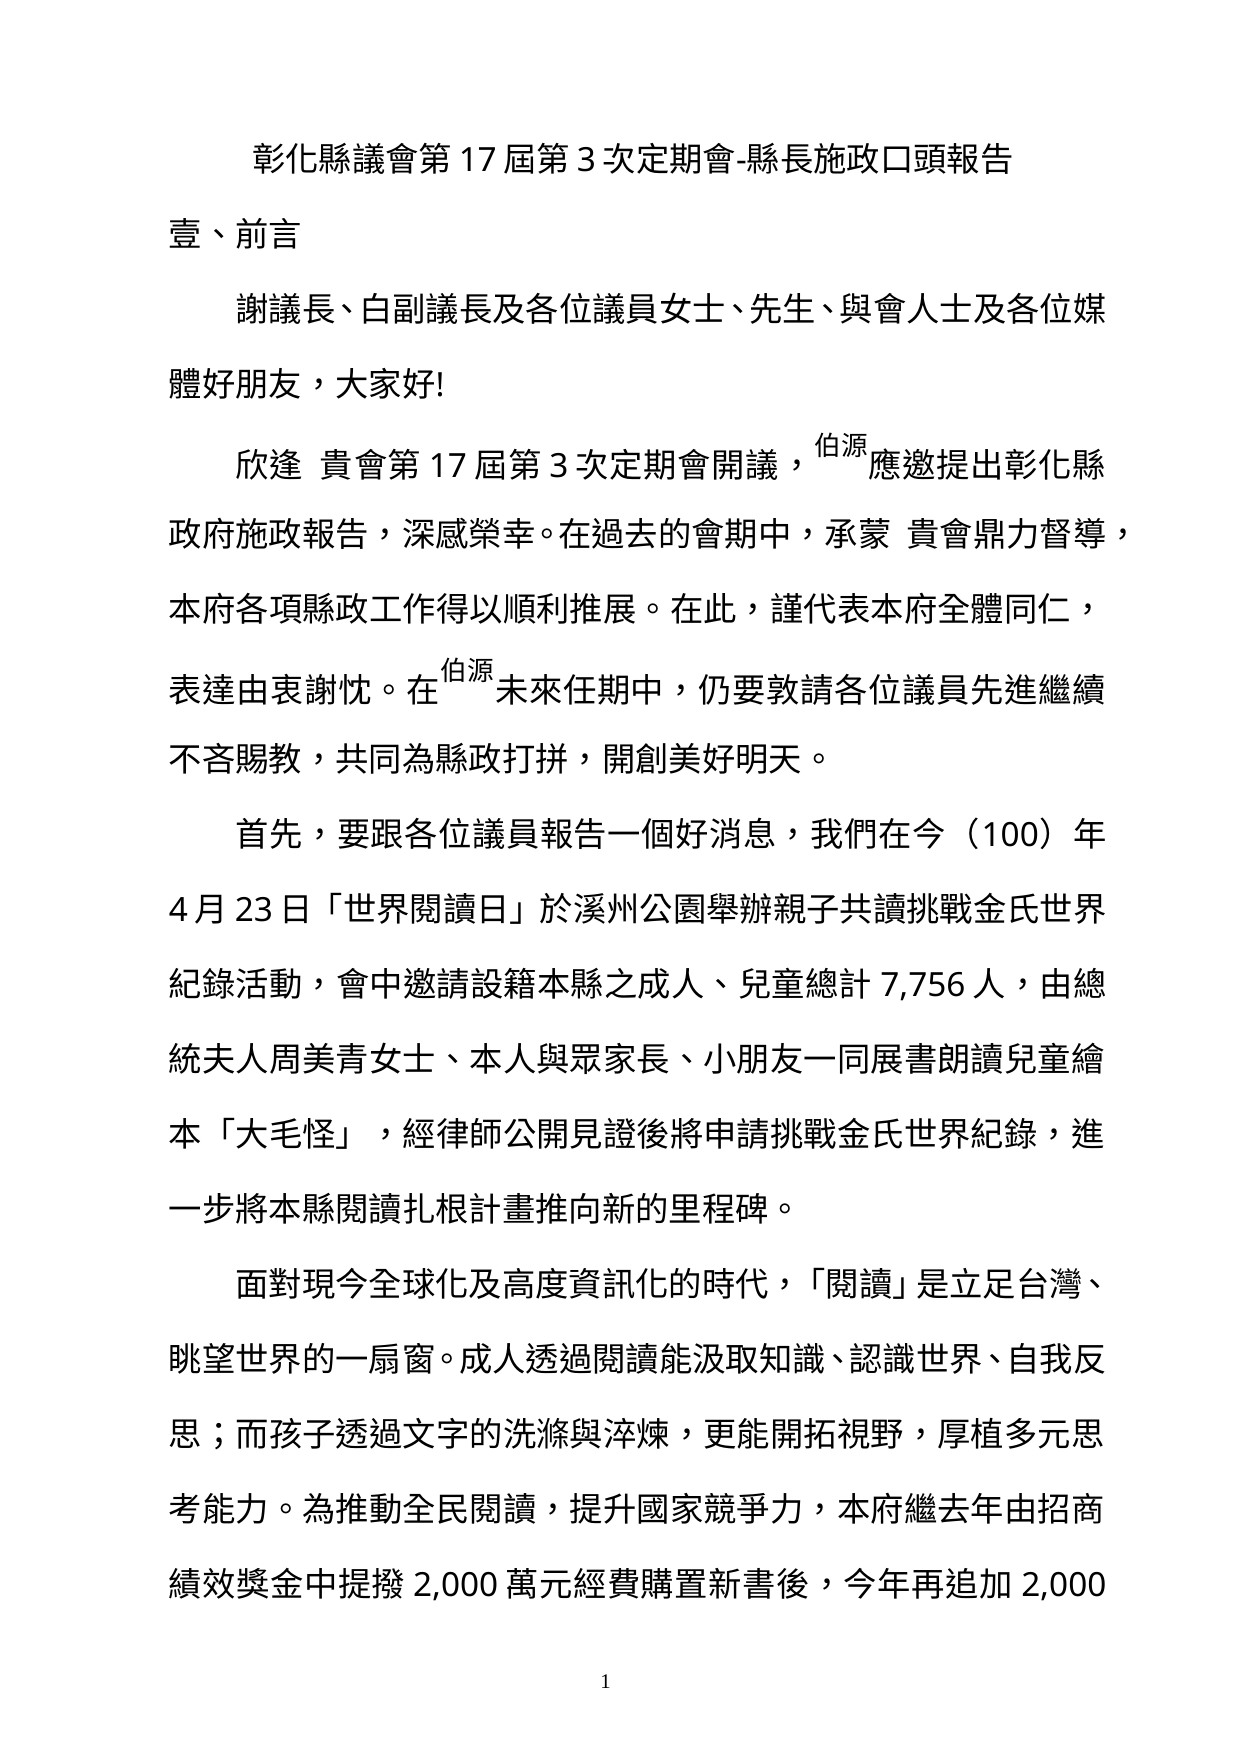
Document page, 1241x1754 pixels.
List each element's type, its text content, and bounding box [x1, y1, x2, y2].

text 彰化縣議會第17屆第3次定期會-縣長施政口頭報告 [150, 120, 1106, 195]
text 面對現今全球化及高度資訊化的時代，「閱讀」是立足台灣、眺望世界的一扇窗。成人透過閱讀能汲取知識、認識世界、自我反思；而孩子透過文字的洗滌與淬煉，更能開拓視野，厚植多元思考能力。為推動全民閱讀，提升國家競爭力，本府繼去年由招商績效獎金中提撥2,000萬元經費購置新書後，今年再追加2,000萬元經費，並籌編2億元預算用以改善各鄉鎮市圖書館的設施。此外，我們亦利用縣內閒置空間成立「社區閱讀中心」，讓閱讀深入社區，就近提供民眾安全、便利的閱讀場所，將彰化打造成滿溢書香的閱讀之城。 [169, 1245, 1106, 1620]
text 欣逢 貴會第17屆第3次定期會開議，伯源應邀提出彰化縣政府施政報告，深感榮幸。在過去的會期中，承蒙 貴會鼎力督導，本府各項縣政工作得以順利推展。在此，謹代表本府全體同仁，表達由衷謝忱。在伯源未來任期中，仍要敦請各位議員先進繼續不吝賜教，共同為縣政打拼，開創美好明天。 [169, 420, 1106, 795]
text 壹、前言 [150, 195, 1106, 270]
text 謝議長、白副議長及各位議員女士、先生、與會人士及各位媒體好朋友，大家好! [169, 270, 1106, 420]
text 首先，要跟各位議員報告一個好消息，我們在今（100）年4月23日「世界閱讀日」於溪州公園舉辦親子共讀挑戰金氏世界紀錄活動，會中邀請設籍本縣之成人、兒童總計7,756人，由總統夫人周美青女士、本人與眾家長、小朋友一同展書朗讀兒童繪本「大毛怪」，經律師公開見證後將申請挑戰金氏世界紀錄，進一步將本縣閱讀扎根計畫推向新的里程碑。 [169, 795, 1106, 1245]
